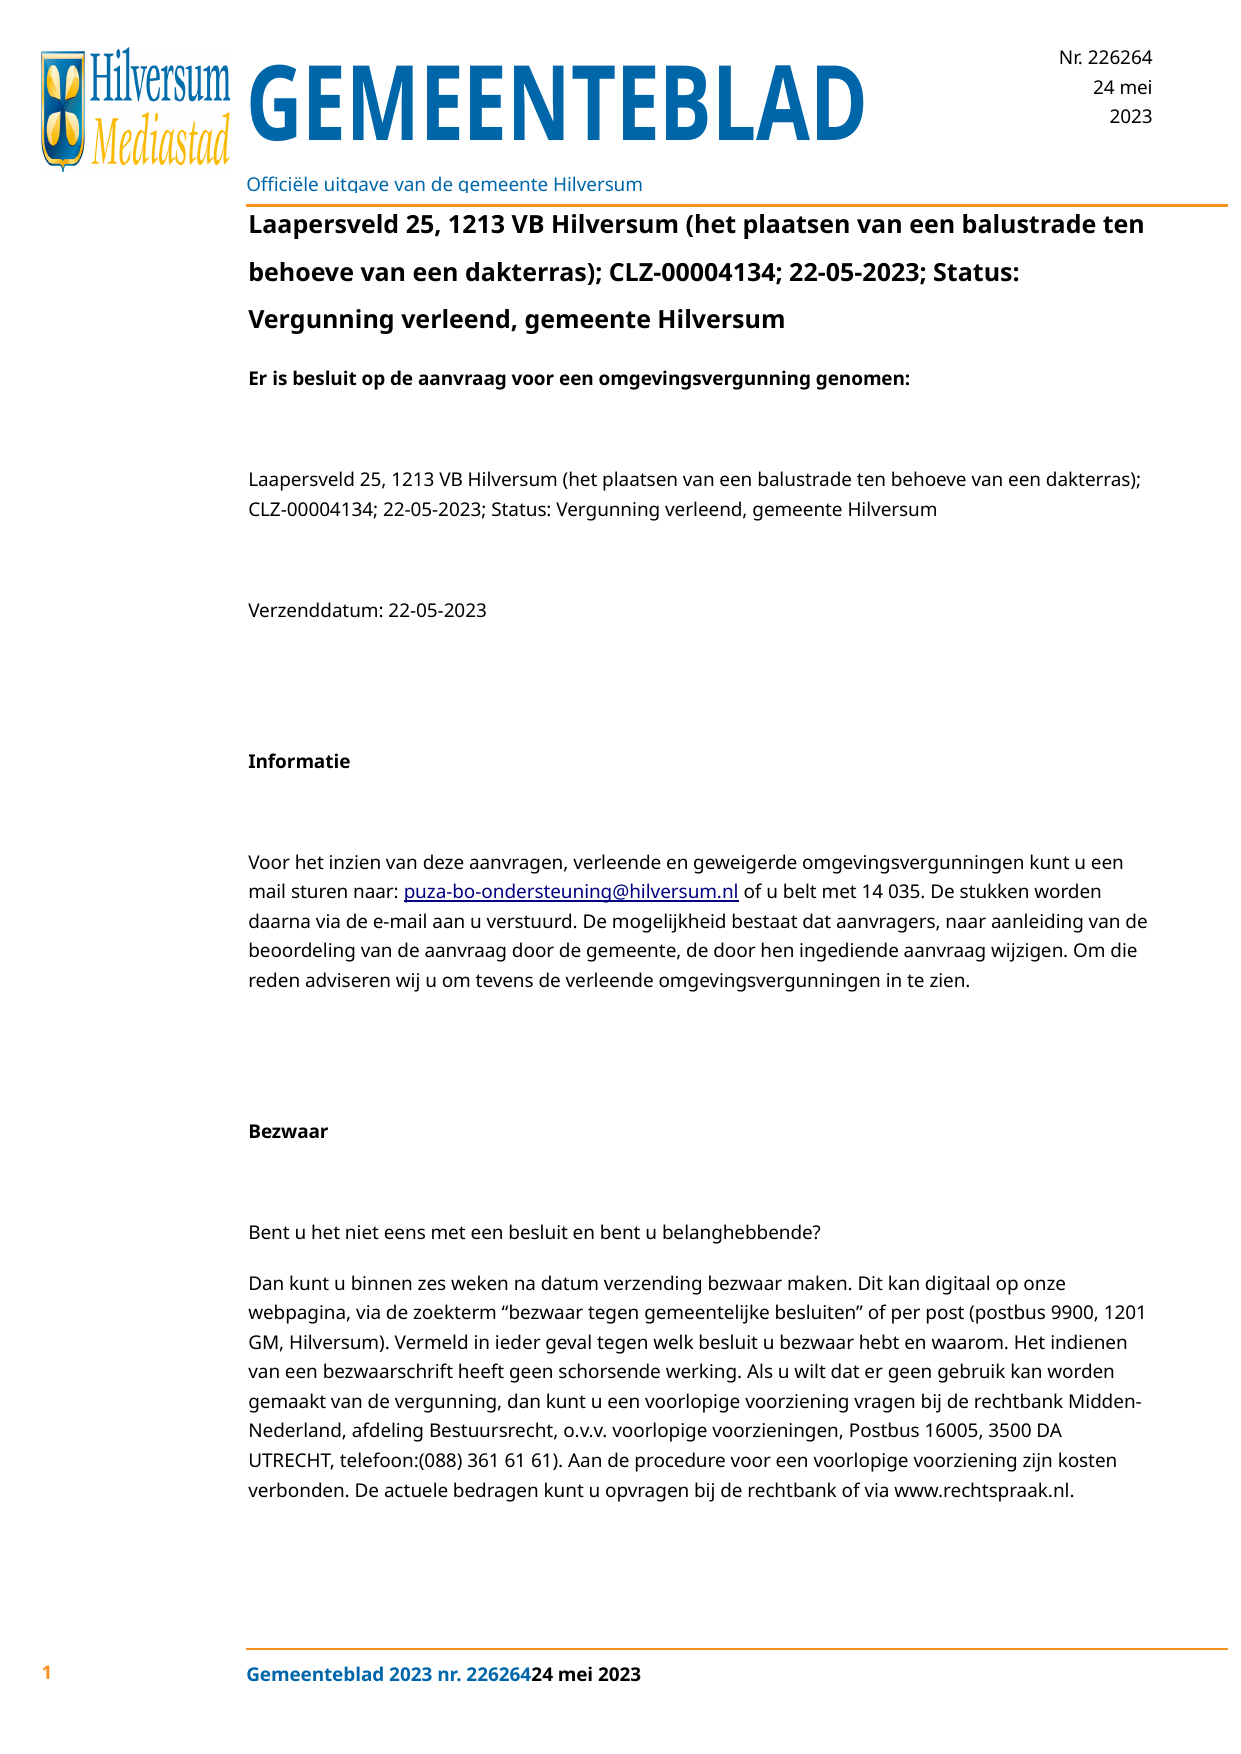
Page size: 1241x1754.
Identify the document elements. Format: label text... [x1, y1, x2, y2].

picture [41, 47, 231, 172]
text Laapersveld 25, 1213 VB Hilversum (het plaatsen van een balustrade ten behoeve van een dakterras); CLZ-00004134; 22-05-2023; Status: Vergunning verleend, gemeente Hilversum [248, 466, 1152, 522]
text Voor het inzien van deze aanvragen, verleende en geweigerde omgevingsvergunningen kunt u een mail sturen naar: puza-bo-ondersteuning@hilversum.nl of u belt met 14 035. De stukken worden daarna via de e-mail aan u verstuurd. De mogelijkheid bestaat dat aanvragers, naar aanleiding van de beoordeling van de aanvraag door de gemeente, de door hen ingediende aanvraag wijzigen. Om die reden adviseren wij u om tevens de verleende omgevingsvergunningen in te zien. [248, 849, 1152, 993]
text Dan kunt u binnen zes weken na datum verzending bezwaar maken. Dit kan digitaal op onze webpagina, via de zoekterm “bezwaar tegen gemeentelijke besluiten” of per post (postbus 9900, 1201 GM, Hilversum). Vermeld in ieder geval tegen welk besluit u bezwaar hebt en waarom. Het indienen van een bezwaarschrift heeft geen schorsende werking. Als u wilt dat er geen gebruik kan worden gemaakt van de vergunning, dan kunt u een voorlopige voorziening vragen bij de rechtbank Midden-Nederland, afdeling Bestuursrecht, o.v.v. voorlopige voorzieningen, Postbus 16005, 3500 DA UTRECHT, telefoon:(088) 361 61 61). Aan de procedure voor een voorlopige voorziening zijn kosten verbonden. De actuele bedragen kunt u opvragen bij de rechtbank of via www.rechtspraak.nl. [248, 1270, 1152, 1502]
text Er is besluit op de aanvraag voor een omgevingsvergunning genomen: [248, 366, 1152, 391]
text Bent u het niet eens met een besluit en bent u belanghebbende? [248, 1219, 1152, 1245]
text Verzenddatum: 22-05-2023 [248, 597, 1152, 622]
text Bezwaar [248, 1118, 1152, 1144]
text Laapersveld 25, 1213 VB Hilversum (het plaatsen van een balustrade ten behoeve van een dakterras); CLZ-00004134; 22-05-2023; Status: Vergunning verleend, gemeente Hilversum [248, 207, 1152, 336]
text Informatie [248, 748, 1152, 774]
